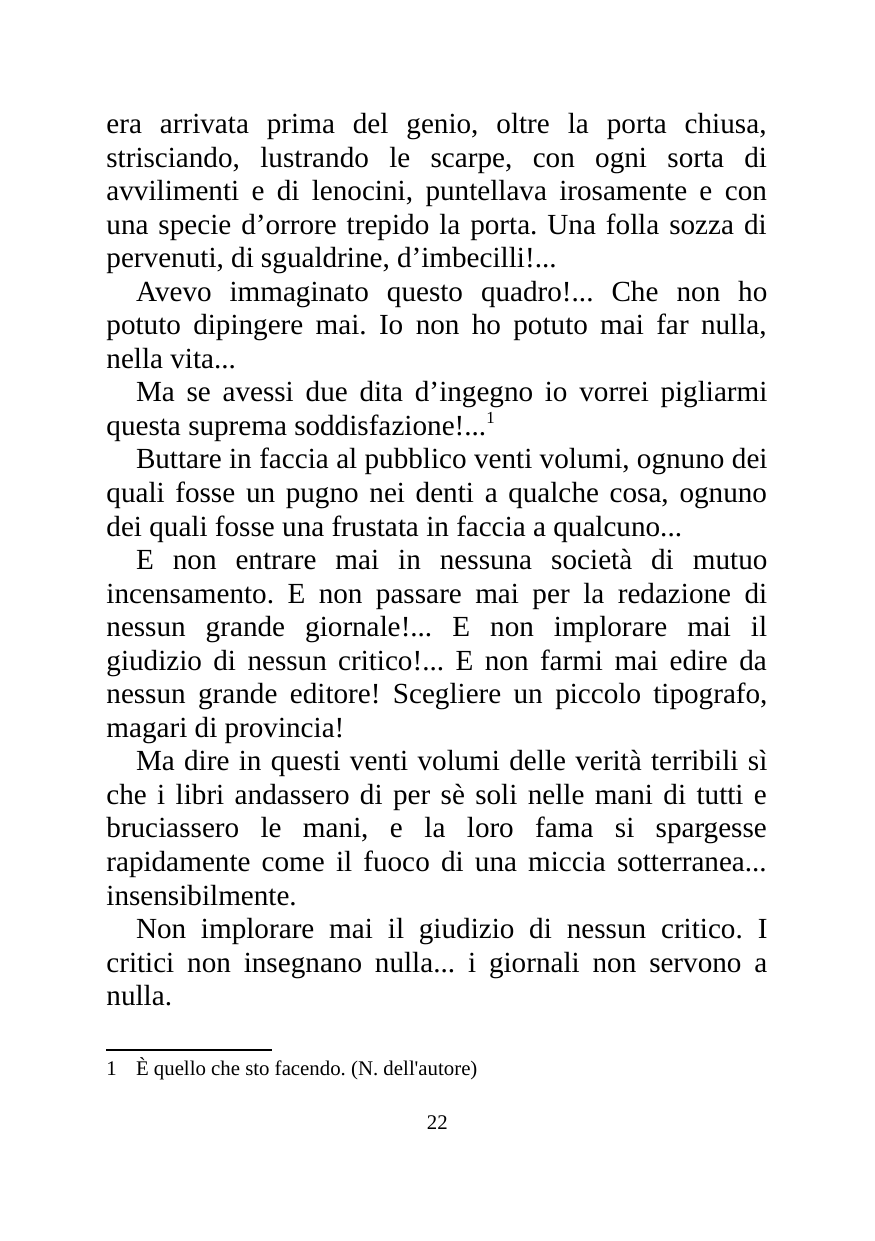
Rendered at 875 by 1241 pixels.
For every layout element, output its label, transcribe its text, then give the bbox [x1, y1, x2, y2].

text Ma dire in questi venti volumi delle verità terribili sì che i libri andassero di per sè soli nelle mani di tutti e bruciassero le mani, e la loro fama si spargesse rapidamente come il fuoco di una miccia sotterranea... insensibilmente. [106, 743, 768, 911]
text Ma se avessi due dita d’ingegno io vorrei pigliarmi questa suprema soddisfazione!... [106, 374, 768, 442]
text Avevo immaginato questo quadro!... Che non ho potuto dipingere mai. Io non ho potuto mai far nulla, nella vita... [106, 274, 768, 374]
text Buttare in faccia al pubblico venti volumi, ognuno dei quali fosse un pugno nei denti a qualche cosa, ognuno dei quali fosse una frustata in faccia a qualcuno... [106, 442, 768, 542]
text È quello che sto facendo. (N. dell'autore) [106, 1056, 768, 1080]
text Non implorare mai il giudizio di nessun critico. I critici non insegnano nulla... i giornali non servono a nulla. [106, 911, 768, 1012]
text era arrivata prima del genio, oltre la porta chiusa, strisciando, lustrando le scarpe, con ogni sorta di avvilimenti e di lenocini, puntellava irosamente e con una specie d’orrore trepido la porta. Una folla sozza di pervenuti, di sgualdrine, d’imbecilli!... [106, 106, 768, 274]
text E non entrare mai in nessuna società di mutuo incensamento. E non passare mai per la redazione di nessun grande giornale!... E non implorare mai il giudizio di nessun critico!... E non farmi mai edire da nessun grande editore! Scegliere un piccolo tipografo, magari di provincia! [106, 542, 768, 743]
